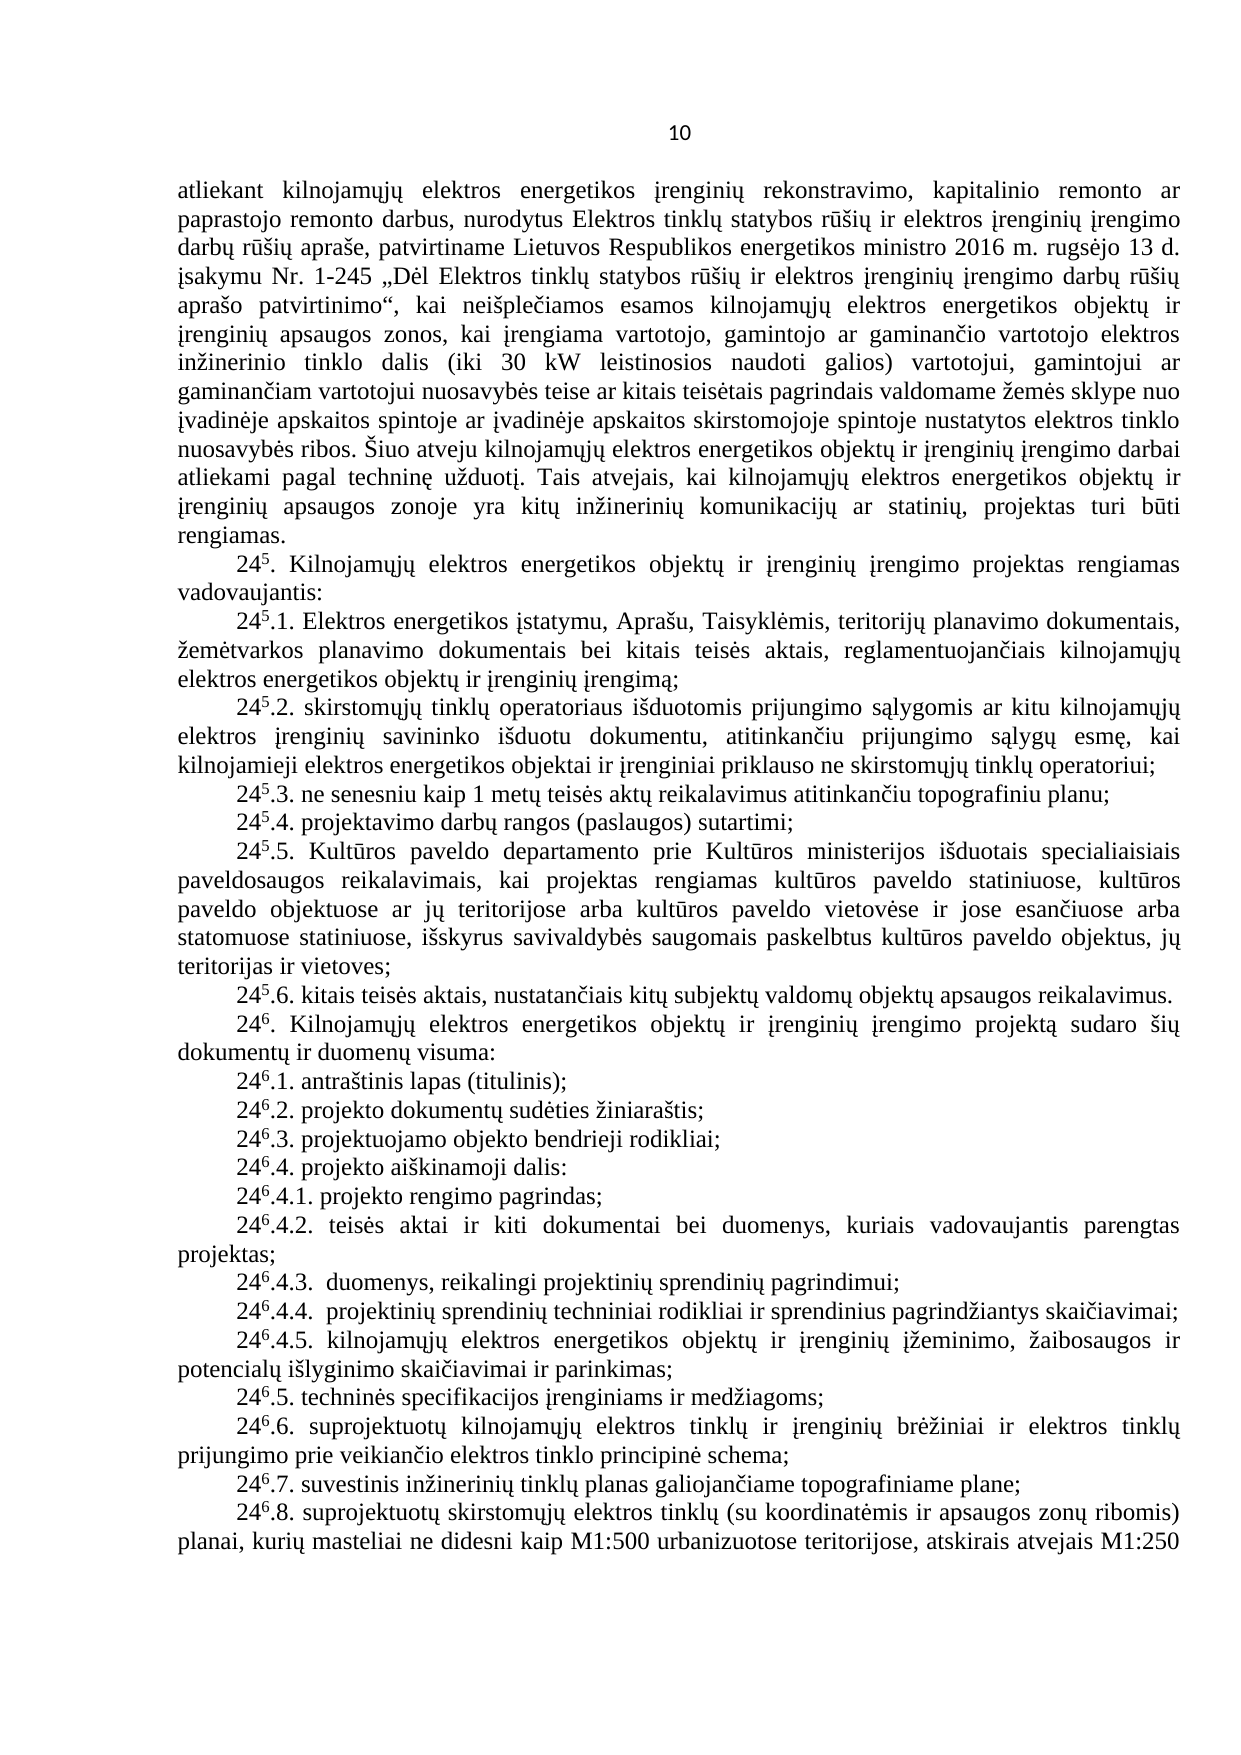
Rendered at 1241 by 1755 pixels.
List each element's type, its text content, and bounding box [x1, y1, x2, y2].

text 245.6. kitais teisės aktais, nustatančiais kitų subjektų valdomų objektų apsaugos reikalavimus. [177, 980, 1181, 1009]
text 245.5. Kultūros paveldo departamento prie Kultūros ministerijos išduotais specialiaisiais paveldosaugos reikalavimais, kai projektas rengiamas kultūros paveldo statiniuose, kultūros paveldo objektuose ar jų teritorijose arba kultūros paveldo vietovėse ir jose esančiuose arba statomuose statiniuose, išskyrus savivaldybės saugomais paskelbtus kultūros paveldo objektus, jų teritorijas ir vietoves; [177, 836, 1181, 980]
text 246.4.3. duomenys, reikalingi projektinių sprendinių pagrindimui; [177, 1267, 1181, 1296]
text 246.4. projekto aiškinamoji dalis: [177, 1152, 1181, 1181]
text 246.5. techninės specifikacijos įrenginiams ir medžiagoms; [177, 1382, 1181, 1411]
text 246.2. projekto dokumentų sudėties žiniaraštis; [177, 1095, 1181, 1124]
text 245.3. ne senesniu kaip 1 metų teisės aktų reikalavimus atitinkančiu topografiniu planu; [177, 779, 1181, 807]
text 245.4. projektavimo darbų rangos (paslaugos) sutartimi; [177, 807, 1181, 836]
text 246.4.1. projekto rengimo pagrindas; [177, 1181, 1181, 1210]
text 246.7. suvestinis inžinerinių tinklų planas galiojančiame topografiniame plane; [177, 1469, 1181, 1497]
text 245.2. skirstomųjų tinklų operatoriaus išduotomis prijungimo sąlygomis ar kitu kilnojamųjų elektros įrenginių savininko išduotu dokumentu, atitinkančiu prijungimo sąlygų esmę, kai kilnojamieji elektros energetikos objektai ir įrenginiai priklauso ne skirstomųjų tinklų operatoriui; [177, 692, 1181, 779]
text 246.3. projektuojamo objekto bendrieji rodikliai; [177, 1124, 1181, 1152]
text 246.6. suprojektuotų kilnojamųjų elektros tinklų ir įrenginių brėžiniai ir elektros tinklų prijungimo prie veikiančio elektros tinklo principinė schema; [177, 1411, 1181, 1469]
text 246.4.2. teisės aktai ir kiti dokumentai bei duomenys, kuriais vadovaujantis parengtas projektas; [177, 1210, 1181, 1267]
text 246.1. antraštinis lapas (titulinis); [177, 1066, 1181, 1095]
text 246.4.4. projektinių sprendinių techniniai rodikliai ir sprendinius pagrindžiantys skaičiavimai; [177, 1296, 1181, 1325]
text 245.1. Elektros energetikos įstatymu, Aprašu, Taisyklėmis, teritorijų planavimo dokumentais, žemėtvarkos planavimo dokumentais bei kitais teisės aktais, reglamentuojančiais kilnojamųjų elektros energetikos objektų ir įrenginių įrengimą; [177, 606, 1181, 692]
text 246. Kilnojamųjų elektros energetikos objektų ir įrenginių įrengimo projektą sudaro šių dokumentų ir duomenų visuma: [177, 1009, 1181, 1066]
text 245. Kilnojamųjų elektros energetikos objektų ir įrenginių įrengimo projektas rengiamas vadovaujantis: [177, 549, 1181, 606]
text atliekant kilnojamųjų elektros energetikos įrenginių rekonstravimo, kapitalinio remonto ar paprastojo remonto darbus, nurodytus Elektros tinklų statybos rūšių ir elektros įrenginių įrengimo darbų rūšių apraše, patvirtiname Lietuvos Respublikos energetikos ministro 2016 m. rugsėjo 13 d. įsakymu Nr. 1-245 „Dėl Elektros tinklų statybos rūšių ir elektros įrenginių įrengimo darbų rūšių aprašo patvirtinimo“, kai neišplečiamos esamos kilnojamųjų elektros energetikos objektų ir įrenginių apsaugos zonos, kai įrengiama vartotojo, gamintojo ar gaminančio vartotojo elektros inžinerinio tinklo dalis (iki 30 kW leistinosios naudoti galios) vartotojui, gamintojui ar gaminančiam vartotojui nuosavybės teise ar kitais teisėtais pagrindais valdomame žemės sklype nuo įvadinėje apskaitos spintoje ar įvadinėje apskaitos skirstomojoje spintoje nustatytos elektros tinklo nuosavybės ribos. Šiuo atveju kilnojamųjų elektros energetikos objektų ir įrenginių įrengimo darbai atliekami pagal techninę užduotį. Tais atvejais, kai kilnojamųjų elektros energetikos objektų ir įrenginių apsaugos zonoje yra kitų inžinerinių komunikacijų ar statinių, projektas turi būti rengiamas. [177, 175, 1181, 549]
text 246.4.5. kilnojamųjų elektros energetikos objektų ir įrenginių įžeminimo, žaibosaugos ir potencialų išlyginimo skaičiavimai ir parinkimas; [177, 1325, 1181, 1382]
text 246.8. suprojektuotų skirstomųjų elektros tinklų (su koordinatėmis ir apsaugos zonų ribomis) planai, kurių masteliai ne didesni kaip M1:500 urbanizuotose teritorijose, atskirais atvejais M1:250 [177, 1497, 1181, 1555]
